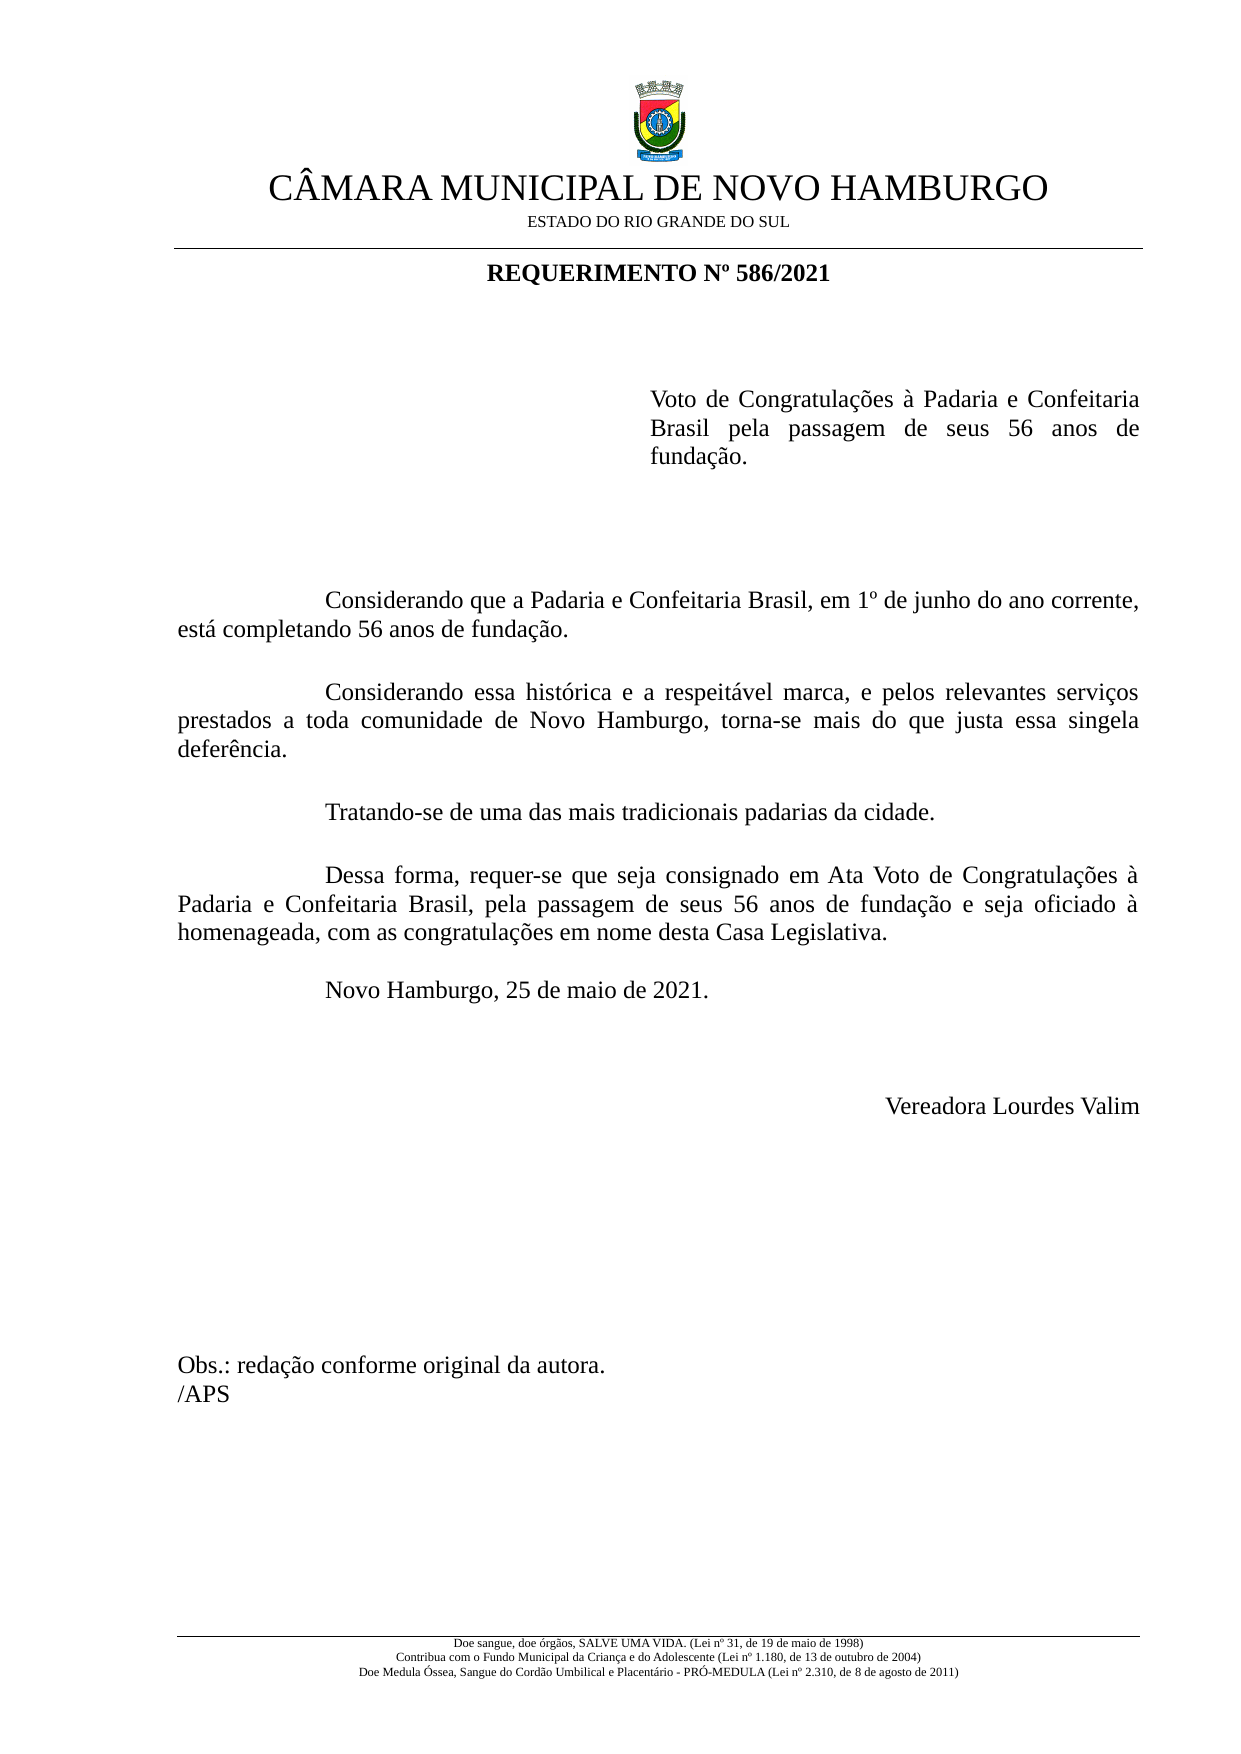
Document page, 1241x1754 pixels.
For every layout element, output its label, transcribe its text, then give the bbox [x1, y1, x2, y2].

text Voto de Congratulações à Padaria e Confeitaria Brasil pela passagem de seus 56 anos de fundação. [650, 384, 1140, 470]
text Novo Hamburgo, 25 de maio de 2021. [177, 975, 1140, 1004]
text Considerando essa histórica e a respeitável marca, e pelos relevantes serviços prestados a toda comunidade de Novo Hamburgo, torna-se mais do que justa essa singela deferência. [177, 677, 1140, 763]
text /APS [177, 1379, 1140, 1408]
text Considerando que a Padaria e Confeitaria Brasil, em 1º de junho do ano corrente, está completando 56 anos de fundação. [177, 585, 1140, 643]
text Vereadora Lourdes Valim [177, 1091, 1140, 1120]
text Dessa forma, requer-se que seja consignado em Ata Voto de Congratulações à Padaria e Confeitaria Brasil, pela passagem de seus 56 anos de fundação e seja oficiado à homenageada, com as congratulações em nome desta Casa Legislativa. [177, 860, 1140, 946]
text Tratando-se de uma das mais tradicionais padarias da cidade. [177, 797, 1140, 826]
text Obs.: redação conforme original da autora. [177, 1350, 1140, 1379]
picture [629, 75, 688, 166]
text REQUERIMENTO Nº 586/2021 [177, 258, 1140, 287]
